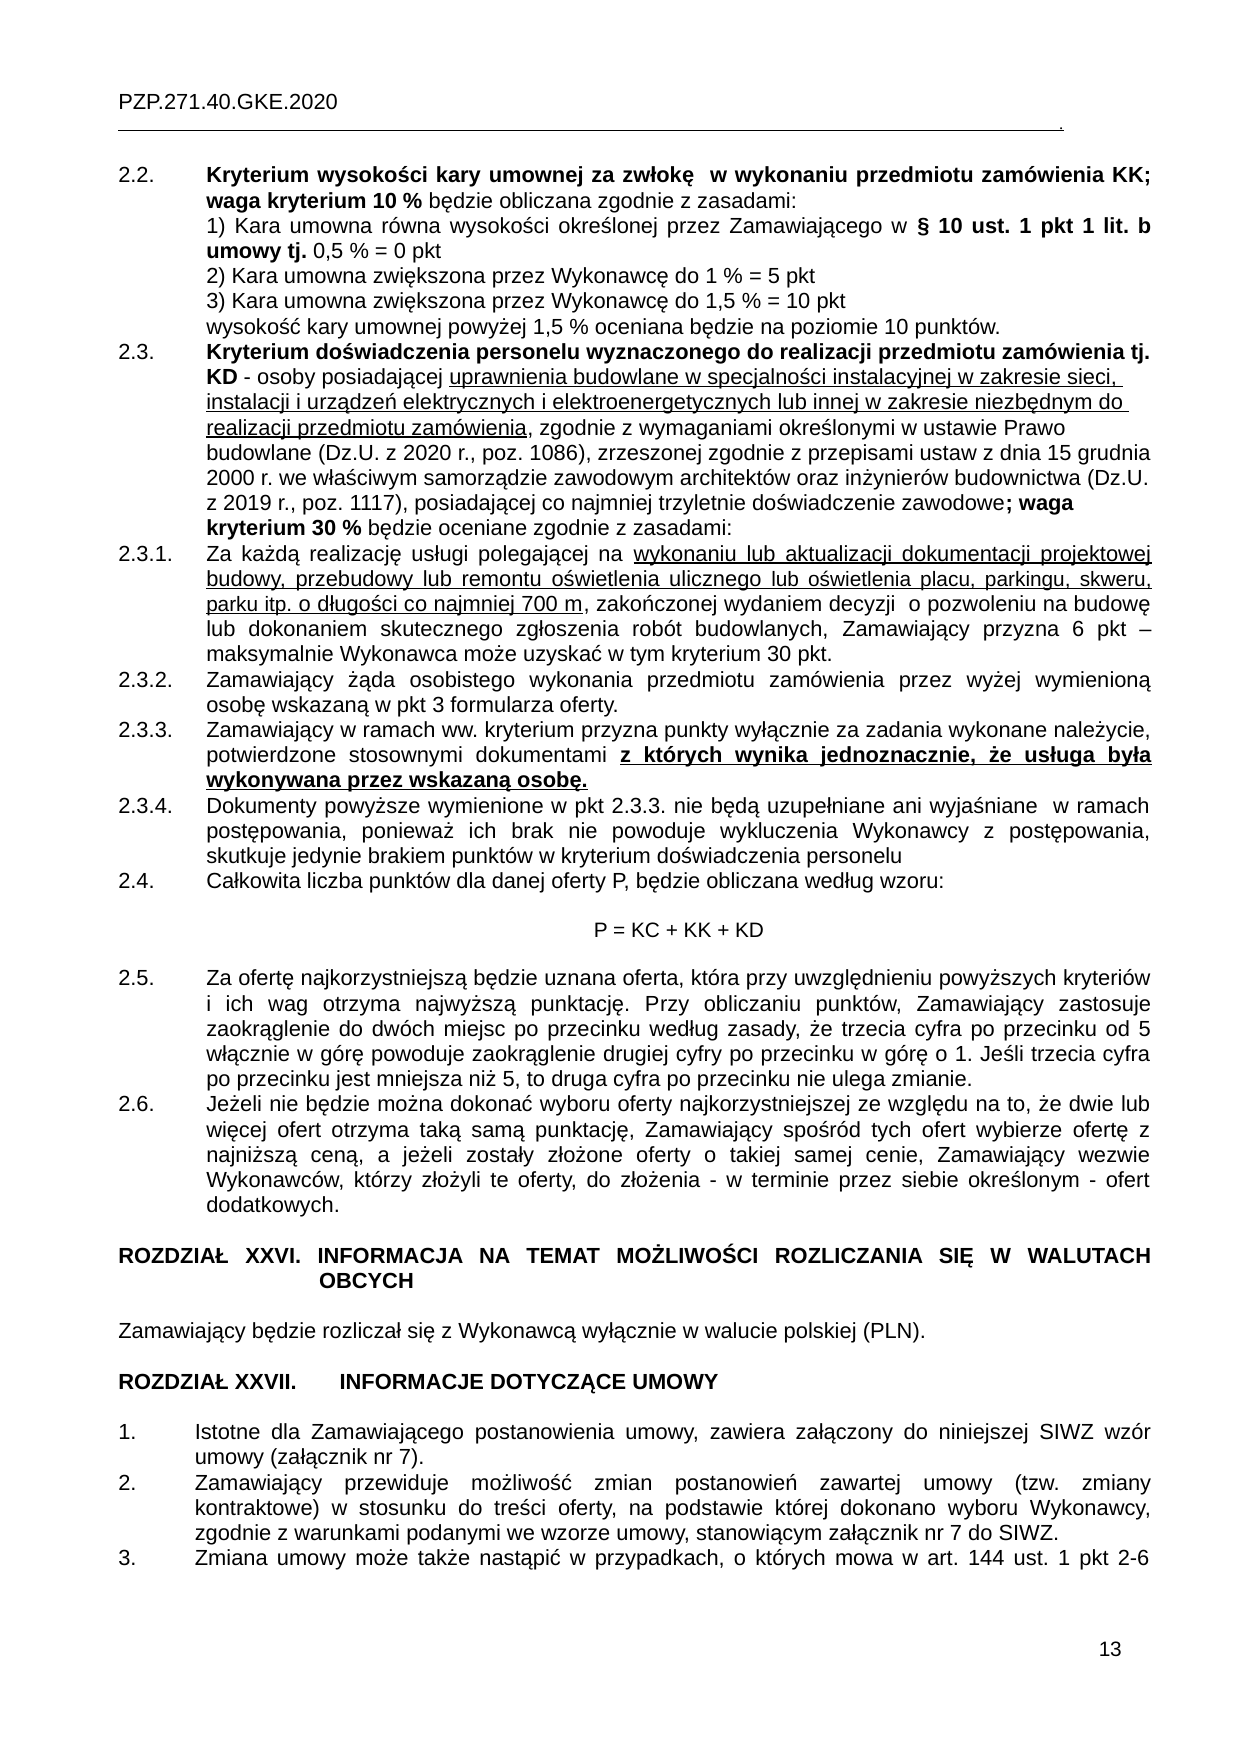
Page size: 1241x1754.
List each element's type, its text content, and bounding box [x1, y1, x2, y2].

table_header 1. [118, 1419, 194, 1469]
table_cell Za każdą realizację usługi polegającej na wykonaniu lub aktualizacji dokumentacji projektowej budowy, przebudowy lub remontu oświetlenia ulicznego lub oświetlenia placu, parkingu, skweru, [206, 541, 1152, 588]
table_cell Zamawiający przewiduje możliwość zmian postanowień zawartej umowy (tzw. zmiany kontraktowe) w stosunku do treści oferty, na podstawie której dokonano wyboru Wykonawcy, zgodnie z warunkami podanymi we wzorze umowy, stanowiącym załącznik nr 7 do SIWZ. [195, 1470, 1152, 1545]
table_cell [118, 213, 206, 263]
table_cell [118, 364, 206, 541]
table_cell 2.4. [118, 868, 206, 965]
text ROZDZIAŁ XXVII. INFORMACJE DOTYCZĄCE UMOWY [118, 1369, 1152, 1394]
table_cell 2.3.2. [118, 667, 206, 717]
table_cell 2.6. [118, 1091, 206, 1217]
table_cell 2.3. [118, 339, 206, 364]
table_cell 1) Kara umowna równa wysokości określonej przez Zamawiającego w § 10 ust. 1 pkt 1 lit. b umowy tj. 0,5 % = 0 pkt [206, 213, 1152, 263]
table_cell Zmiana umowy może także nastąpić w przypadkach, o których mowa w art. 144 ust. 1 pkt 2-6 [195, 1545, 1152, 1570]
table_cell parku itp. o długości co najmniej 700 m, zakończonej wydaniem decyzji o pozwoleniu na budowę lub dokonaniem skutecznego zgłoszenia robót budowlanych, Zamawiający przyzna 6 pkt – maksymalnie Wykonawca może uzyskać w tym kryterium 30 pkt. [206, 589, 1152, 667]
table_cell 3) Kara umowna zwiększona przez Wykonawcę do 1,5 % = 10 pkt wysokość kary umownej powyżej 1,5 % oceniana będzie na poziomie 10 punktów. [206, 289, 1152, 339]
table_header Istotne dla Zamawiającego postanowienia umowy, zawiera załączony do niniejszej SIWZ wzór umowy (załącznik nr 7). [195, 1419, 1152, 1469]
table_cell 2.5. [118, 965, 206, 1091]
table_cell 3. [118, 1545, 194, 1570]
table_cell Całkowita liczba punktów dla danej oferty P, będzie obliczana według wzoru: P = KC + KK + KD [206, 868, 1152, 965]
table_cell Dokumenty powyższe wymienione w pkt 2.3.3. nie będą uzupełniane ani wyjaśniane w ramach postępowania, ponieważ ich brak nie powoduje wykluczenia Wykonawcy z postępowania, skutkuje jedynie brakiem punktów w kryterium doświadczenia personelu [206, 793, 1152, 868]
table_cell [118, 289, 206, 339]
table_cell Kryterium doświadczenia personelu wyznaczonego do realizacji przedmiotu zamówienia tj. [206, 339, 1152, 364]
table_cell 2.3.1. [118, 541, 206, 667]
table_cell 2. [118, 1470, 194, 1545]
table_cell Zamawiający żąda osobistego wykonania przedmiotu zamówienia przez wyżej wymienioną osobę wskazaną w pkt 3 formularza oferty. [206, 667, 1152, 717]
table_cell 2.3.4. [118, 793, 206, 868]
table_cell 2.3.3. [118, 717, 206, 793]
text Zamawiający będzie rozliczał się z Wykonawcą wyłącznie w walucie polskiej (PLN). [118, 1318, 1152, 1343]
table_cell Zamawiający w ramach ww. kryterium przyzna punkty wyłącznie za zadania wykonane należycie, potwierdzone stosownymi dokumentami z których wynika jednoznacznie, że usługa była wykonywana przez wskazaną osobę. [206, 717, 1152, 793]
table_cell KD - osoby posiadającej uprawnienia budowlane w specjalności instalacyjnej w zakresie sieci, instalacji i urządzeń elektrycznych i elektroenergetycznych lub innej w zakresie niezbędnym do realizacji przedmiotu zamówienia, zgodnie z wymaganiami określonymi w ustawie Prawo budowlane (Dz.U. z 2020 r., poz. 1086), zrzeszonej zgodnie z przepisami ustaw z dnia 15 grudnia 2000 r. we właściwym samorządzie zawodowym architektów oraz inżynierów budownictwa (Dz.U. z 2019 r., poz. 1117), posiadającej co najmniej trzyletnie doświadczenie zawodowe; waga kryterium 30 % będzie oceniane zgodnie z zasadami: [206, 364, 1152, 541]
table_cell 2) Kara umowna zwiększona przez Wykonawcę do 1 % = 5 pkt [206, 263, 1152, 288]
table_cell 2.2. [118, 163, 206, 213]
table_cell [118, 263, 206, 288]
table_cell Kryterium wysokości kary umownej za zwłokę w wykonaniu przedmiotu zamówienia KK; waga kryterium 10 % będzie obliczana zgodnie z zasadami: [206, 163, 1152, 213]
text ROZDZIAŁ XXVI. INFORMACJA NA TEMAT MOŻLIWOŚCI ROZLICZANIA SIĘ W WALUTACH OBCYCH [118, 1243, 1152, 1293]
